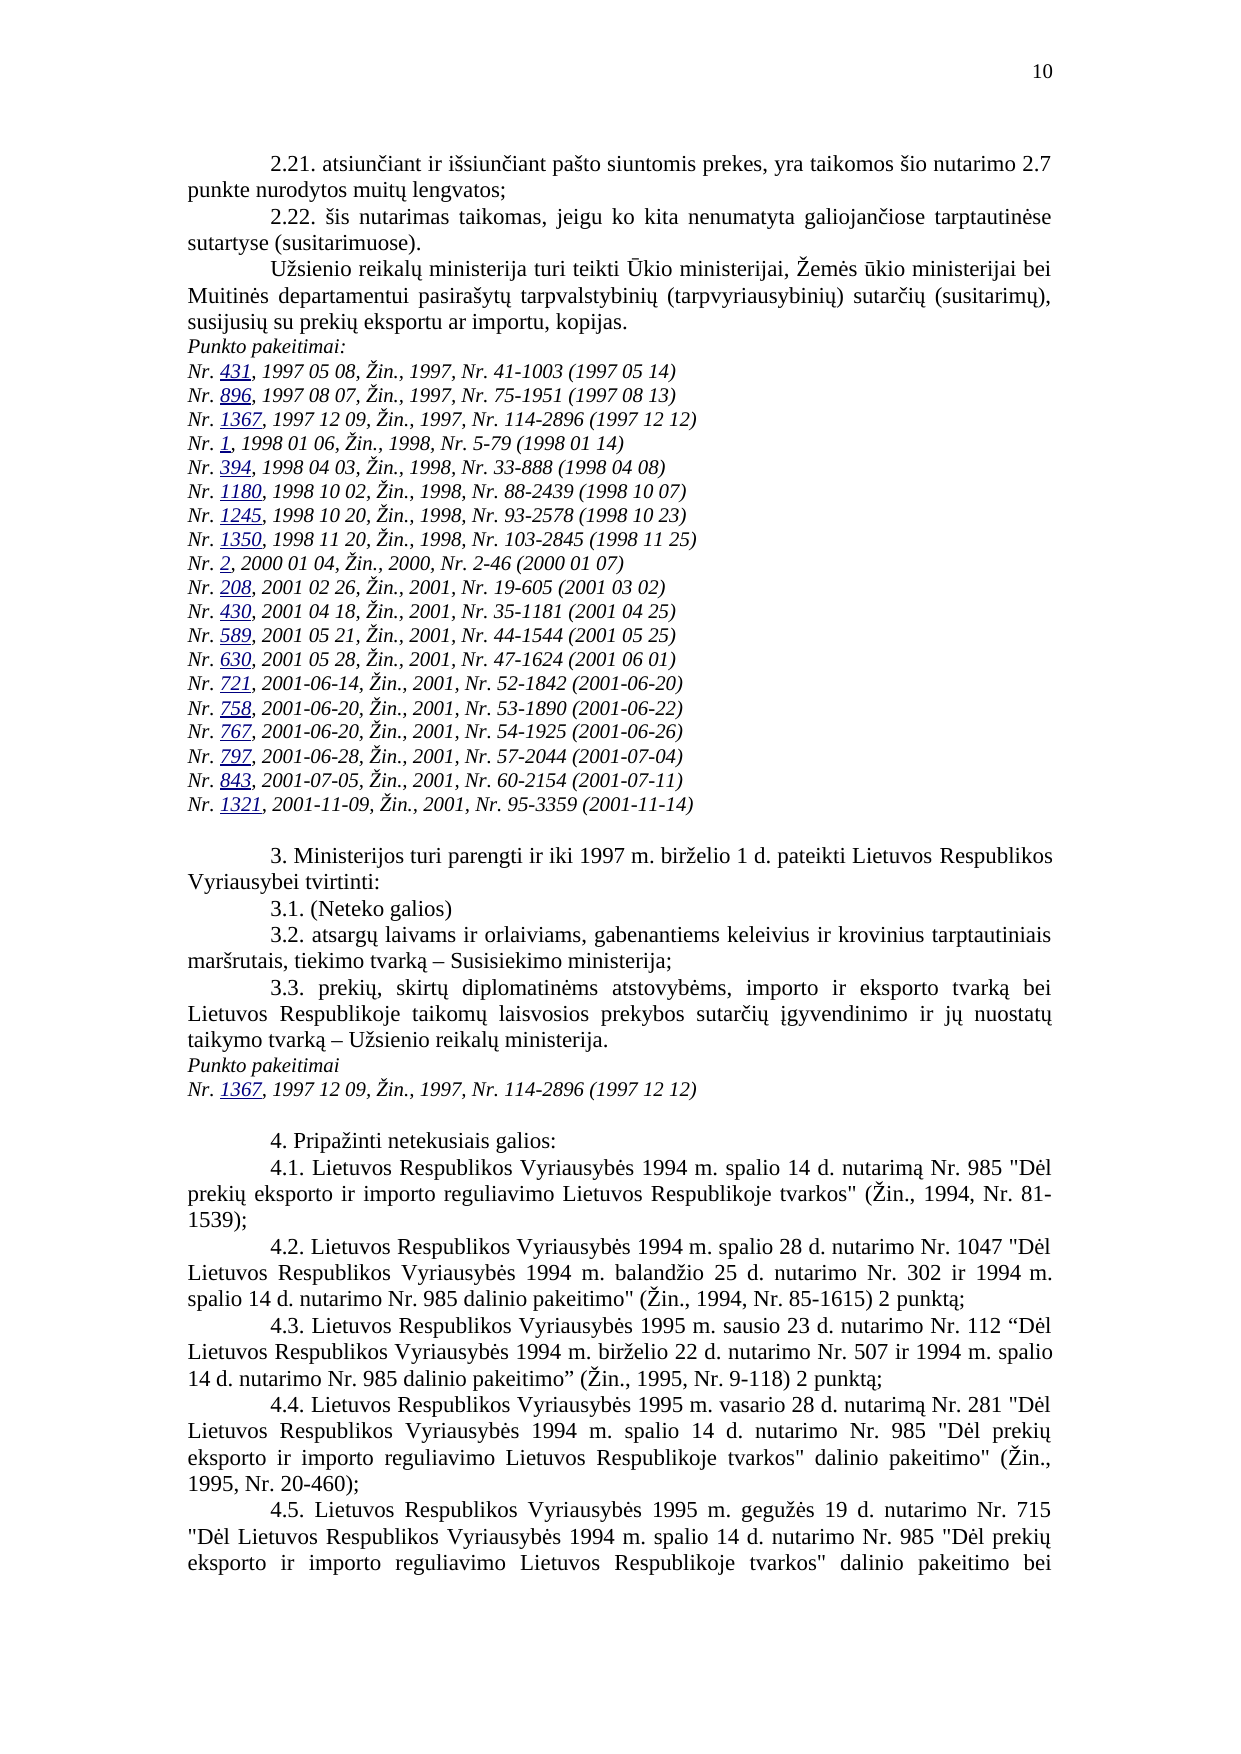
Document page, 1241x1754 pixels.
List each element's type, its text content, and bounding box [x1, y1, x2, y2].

text 4.4. Lietuvos Respublikos Vyriausybės 1995 m. vasario 28 d. nutarimą Nr. 281 "Dėl Lietuvos Respublikos Vyriausybės 1994 m. spalio 14 d. nutarimo Nr. 985 "Dėl prekių eksporto ir importo reguliavimo Lietuvos Respublikoje tvarkos" dalinio pakeitimo" (Žin., 1995, Nr. 20-460); [187, 1391, 1053, 1496]
text Nr. 208, 2001 02 26, Žin., 2001, Nr. 19-605 (2001 03 02) [187, 575, 1053, 599]
text 2.22. šis nutarimas taikomas, jeigu ko kita nenumatyta galiojančiose tarptautinėse sutartyse (susitarimuose). [187, 203, 1053, 255]
text 4.2. Lietuvos Respublikos Vyriausybės 1994 m. spalio 28 d. nutarimo Nr. 1047 "Dėl Lietuvos Respublikos Vyriausybės 1994 m. balandžio 25 d. nutarimo Nr. 302 ir 1994 m. spalio 14 d. nutarimo Nr. 985 dalinio pakeitimo" (Žin., 1994, Nr. 85-1615) 2 punktą; [187, 1233, 1053, 1312]
text 3.1. (Neteko galios) [187, 895, 1053, 921]
text Nr. 843, 2001-07-05, Žin., 2001, Nr. 60-2154 (2001-07-11) [187, 768, 1053, 792]
text Nr. 896, 1997 08 07, Žin., 1997, Nr. 75-1951 (1997 08 13) [187, 383, 1053, 407]
text 4.1. Lietuvos Respublikos Vyriausybės 1994 m. spalio 14 d. nutarimą Nr. 985 "Dėl prekių eksporto ir importo reguliavimo Lietuvos Respublikoje tvarkos" (Žin., 1994, Nr. 81-1539); [187, 1154, 1053, 1233]
text 2.21. atsiunčiant ir išsiunčiant pašto siuntomis prekes, yra taikomos šio nutarimo 2.7 punkte nurodytos muitų lengvatos; [187, 150, 1053, 203]
text Nr. 1321, 2001-11-09, Žin., 2001, Nr. 95-3359 (2001-11-14) [187, 792, 1053, 816]
text Nr. 630, 2001 05 28, Žin., 2001, Nr. 47-1624 (2001 06 01) [187, 647, 1053, 671]
text Nr. 1350, 1998 11 20, Žin., 1998, Nr. 103-2845 (1998 11 25) [187, 527, 1053, 551]
text Nr. 1367, 1997 12 09, Žin., 1997, Nr. 114-2896 (1997 12 12) [187, 407, 1053, 431]
text Nr. 721, 2001-06-14, Žin., 2001, Nr. 52-1842 (2001-06-20) [187, 671, 1053, 695]
text Nr. 2, 2000 01 04, Žin., 2000, Nr. 2-46 (2000 01 07) [187, 551, 1053, 575]
text 3. Ministerijos turi parengti ir iki 1997 m. birželio 1 d. pateikti Lietuvos respublikos Vyriausybei tvirtinti: [187, 842, 1053, 895]
text 4.5. Lietuvos Respublikos Vyriausybės 1995 m. gegužės 19 d. nutarimo Nr. 715 "Dėl Lietuvos Respublikos Vyriausybės 1994 m. spalio 14 d. nutarimo Nr. 985 "Dėl prekių eksporto ir importo reguliavimo Lietuvos Respublikoje tvarkos" dalinio pakeitimo bei [187, 1496, 1053, 1575]
text Nr. 797, 2001-06-28, Žin., 2001, Nr. 57-2044 (2001-07-04) [187, 743, 1053, 768]
text Nr. 1245, 1998 10 20, Žin., 1998, Nr. 93-2578 (1998 10 23) [187, 503, 1053, 527]
text Užsienio reikalų ministerija turi teikti Ūkio ministerijai, Žemės ūkio ministerijai bei Muitinės departamentui pasirašytų tarpvalstybinių (tarpvyriausybinių) sutarčių (susitarimų), susijusių su prekių eksportu ar importu, kopijas. [187, 255, 1053, 334]
text Nr. 430, 2001 04 18, Žin., 2001, Nr. 35-1181 (2001 04 25) [187, 599, 1053, 623]
text Nr. 431, 1997 05 08, Žin., 1997, Nr. 41-1003 (1997 05 14) [187, 358, 1053, 383]
text Nr. 758, 2001-06-20, Žin., 2001, Nr. 53-1890 (2001-06-22) [187, 695, 1053, 719]
text Nr. 1367, 1997 12 09, Žin., 1997, Nr. 114-2896 (1997 12 12) [187, 1077, 1053, 1101]
text Nr. 1, 1998 01 06, Žin., 1998, Nr. 5-79 (1998 01 14) [187, 431, 1053, 455]
text 3.3. prekių, skirtų diplomatinėms atstovybėms, importo ir eksporto tvarką bei Lietuvos respublikoje taikomų laisvosios prekybos sutarčių įgyvendinimo ir jų nuostatų taikymo tvarką – Užsienio reikalų ministerija. [187, 974, 1053, 1053]
text Nr. 589, 2001 05 21, Žin., 2001, Nr. 44-1544 (2001 05 25) [187, 623, 1053, 647]
text Nr. 394, 1998 04 03, Žin., 1998, Nr. 33-888 (1998 04 08) [187, 455, 1053, 479]
text Nr. 767, 2001-06-20, Žin., 2001, Nr. 54-1925 (2001-06-26) [187, 719, 1053, 743]
text Punkto pakeitimai [187, 1053, 1053, 1077]
text 3.2. atsargų laivams ir orlaiviams, gabenantiems keleivius ir krovinius tarptautiniais maršrutais, tiekimo tvarką – Susisiekimo ministerija; [187, 921, 1053, 974]
text Punkto pakeitimai: [187, 334, 1053, 358]
text Nr. 1180, 1998 10 02, Žin., 1998, Nr. 88-2439 (1998 10 07) [187, 479, 1053, 503]
text 4.3. Lietuvos Respublikos Vyriausybės 1995 m. sausio 23 d. nutarimo Nr. 112 “Dėl Lietuvos respublikos Vyriausybės 1994 m. birželio 22 d. nutarimo Nr. 507 ir 1994 m. spalio 14 d. nutarimo Nr. 985 dalinio pakeitimo” (Žin., 1995, Nr. 9-118) 2 punktą; [187, 1312, 1053, 1391]
text 4. Pripažinti netekusiais galios: [187, 1127, 1053, 1154]
